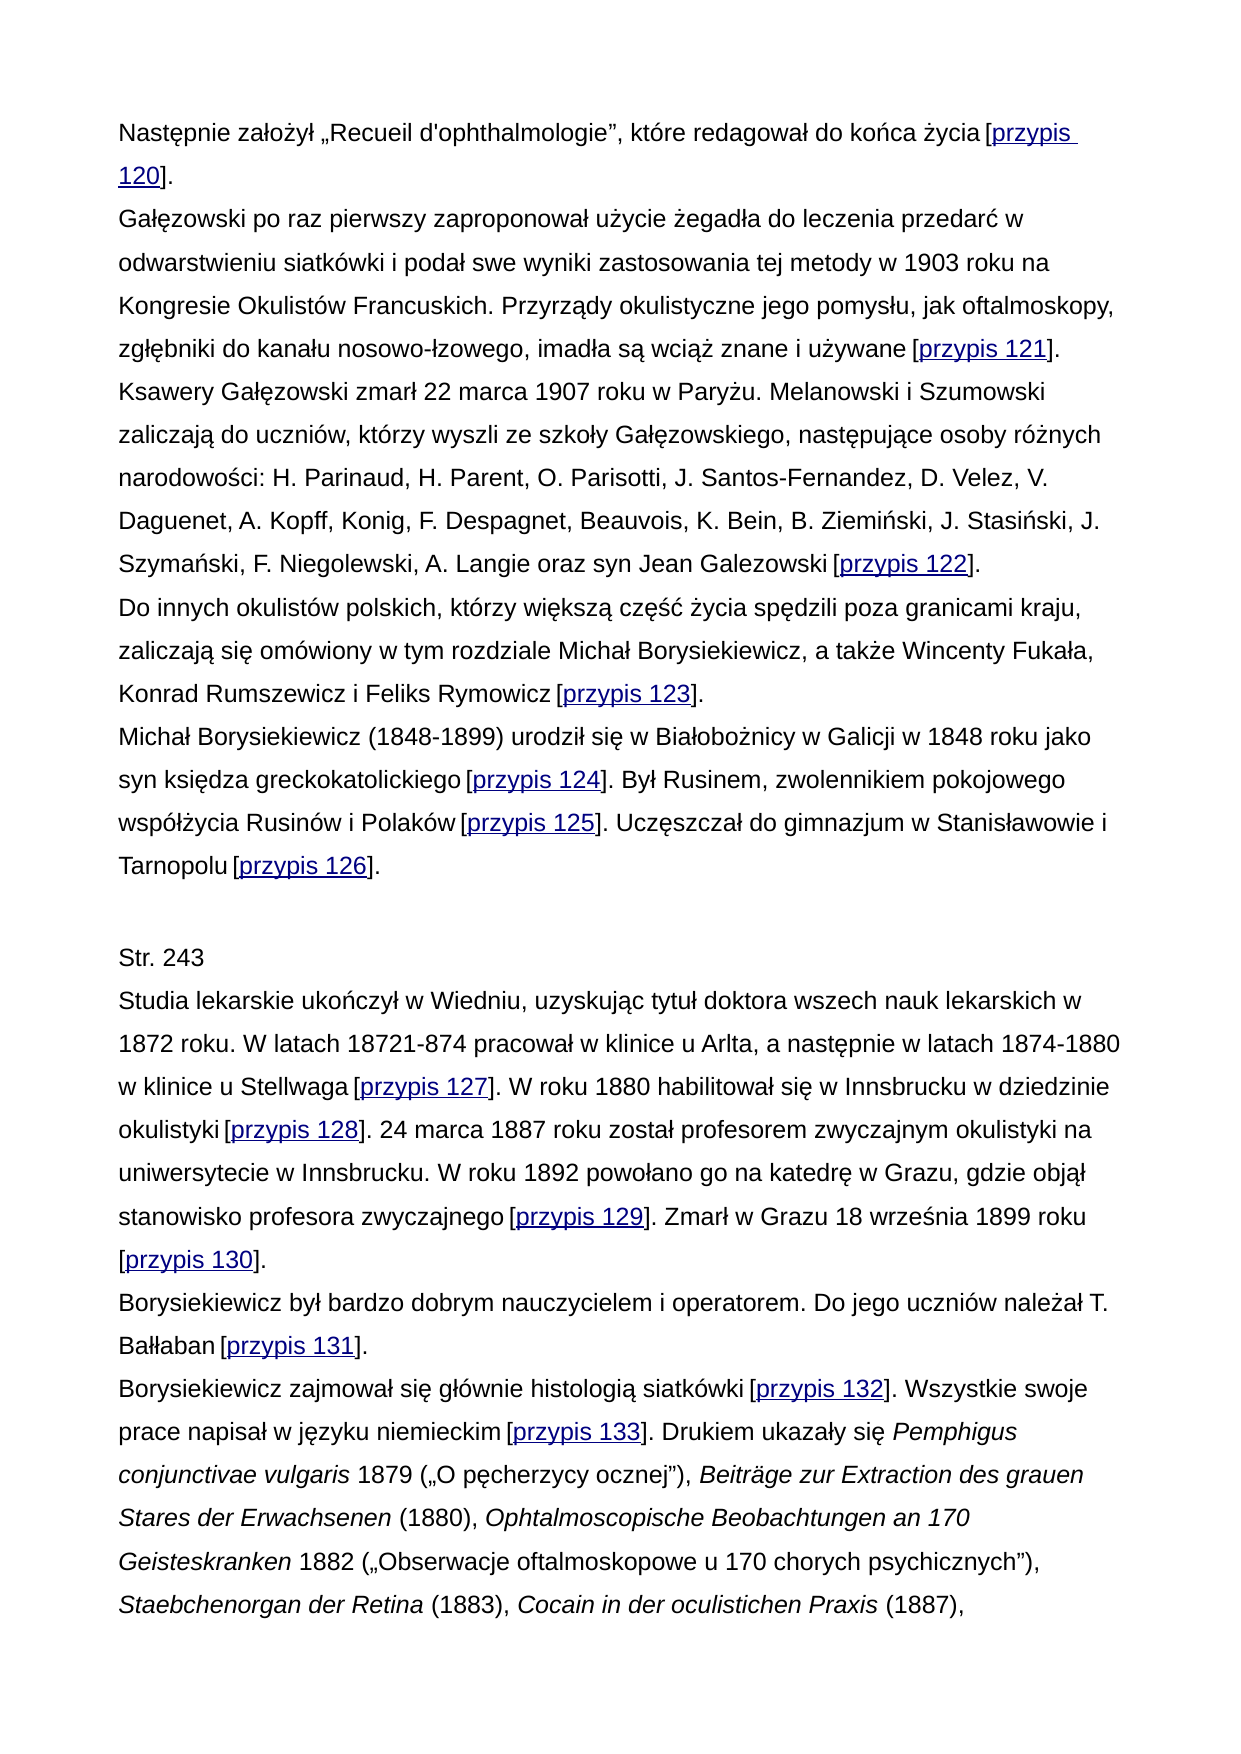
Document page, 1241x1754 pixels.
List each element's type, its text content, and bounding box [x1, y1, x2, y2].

text Ksawery Gałęzowski zmarł 22 marca 1907 roku w Paryżu. Melanowski i Szumowski zaliczają do uczniów, którzy wyszli ze szkoły Gałęzowskiego, następujące osoby różnych narodowości: H. Parinaud, H. Parent, O. Parisotti, J. Santos-Fernandez, D. Velez, V. Daguenet, A. Kopff, Konig, F. Despagnet, Beauvois, K. Bein, B. Ziemiński, J. Stasiński, J. Szymański, F. Niegolewski, A. Langie oraz syn Jean Galezowski [przypis 122]. [118, 377, 1122, 578]
text Gałęzowski po raz pierwszy zaproponował użycie żegadła do leczenia przedarć w odwarstwieniu siatkówki i podał swe wyniki zastosowania tej metody w 1903 roku na Kongresie Okulistów Francuskich. Przyrządy okulistyczne jego pomysłu, jak oftalmoskopy, zgłębniki do kanału nosowo-łzowego, imadła są wciąż znane i używane [przypis 121]. [118, 204, 1122, 362]
text Michał Borysiekiewicz (1848-1899) urodził się w Białobożnicy w Galicji w 1848 roku jako syn księdza greckokatolickiego [przypis 124]. Był Rusinem, zwolennikiem pokojowego współżycia Rusinów i Polaków [przypis 125]. Uczęszczał do gimnazjum w Stanisławowie i Tarnopolu [przypis 126]. [118, 722, 1122, 880]
text Do innych okulistów polskich, którzy większą część życia spędzili poza granicami kraju, zaliczają się omówiony w tym rozdziale Michał Borysiekiewicz, a także Wincenty Fukała, Konrad Rumszewicz i Feliks Rymowicz [przypis 123]. [118, 592, 1122, 707]
text Borysiekiewicz zajmował się głównie histologią siatkówki [przypis 132]. Wszystkie swoje prace napisał w języku niemieckim [przypis 133]. Drukiem ukazały się Pemphigus conjunctivae vulgaris 1879 („O pęcherzycy ocznej”), Beiträge zur Extraction des grauen Stares der Erwachsenen (1880), Ophtalmoscopische Beobachtungen an 170 Geisteskranken 1882 („Obserwacje oftalmoskopowe u 170 chorych psychicznych”), Staebchenorgan der Retina (1883), Cocain in der oculistichen Praxis (1887), [118, 1374, 1122, 1618]
text Studia lekarskie ukończył w Wiedniu, uzyskując tytuł doktora wszech nauk lekarskich w 1872 roku. W latach 18721-874 pracował w klinice u Arlta, a następnie w latach 1874-1880 w klinice u Stellwaga [przypis 127]. W roku 1880 habilitował się w Innsbrucku w dziedzinie okulistyki [przypis 128]. 24 marca 1887 roku został profesorem zwyczajnym okulistyki na uniwersytecie w Innsbrucku. W roku 1892 powołano go na katedrę w Grazu, gdzie objął stanowisko profesora zwyczajnego [przypis 129]. Zmarł w Grazu 18 września 1899 roku [przypis 130]. [118, 986, 1122, 1273]
text Następnie założył „Recueil d'ophthalmologie”, które redagował do końca życia [przypis 120]. [118, 118, 1122, 190]
text Borysiekiewicz był bardzo dobrym nauczycielem i operatorem. Do jego uczniów należał T. Bałłaban [przypis 131]. [118, 1288, 1122, 1360]
text Str. 243 [118, 943, 1122, 972]
